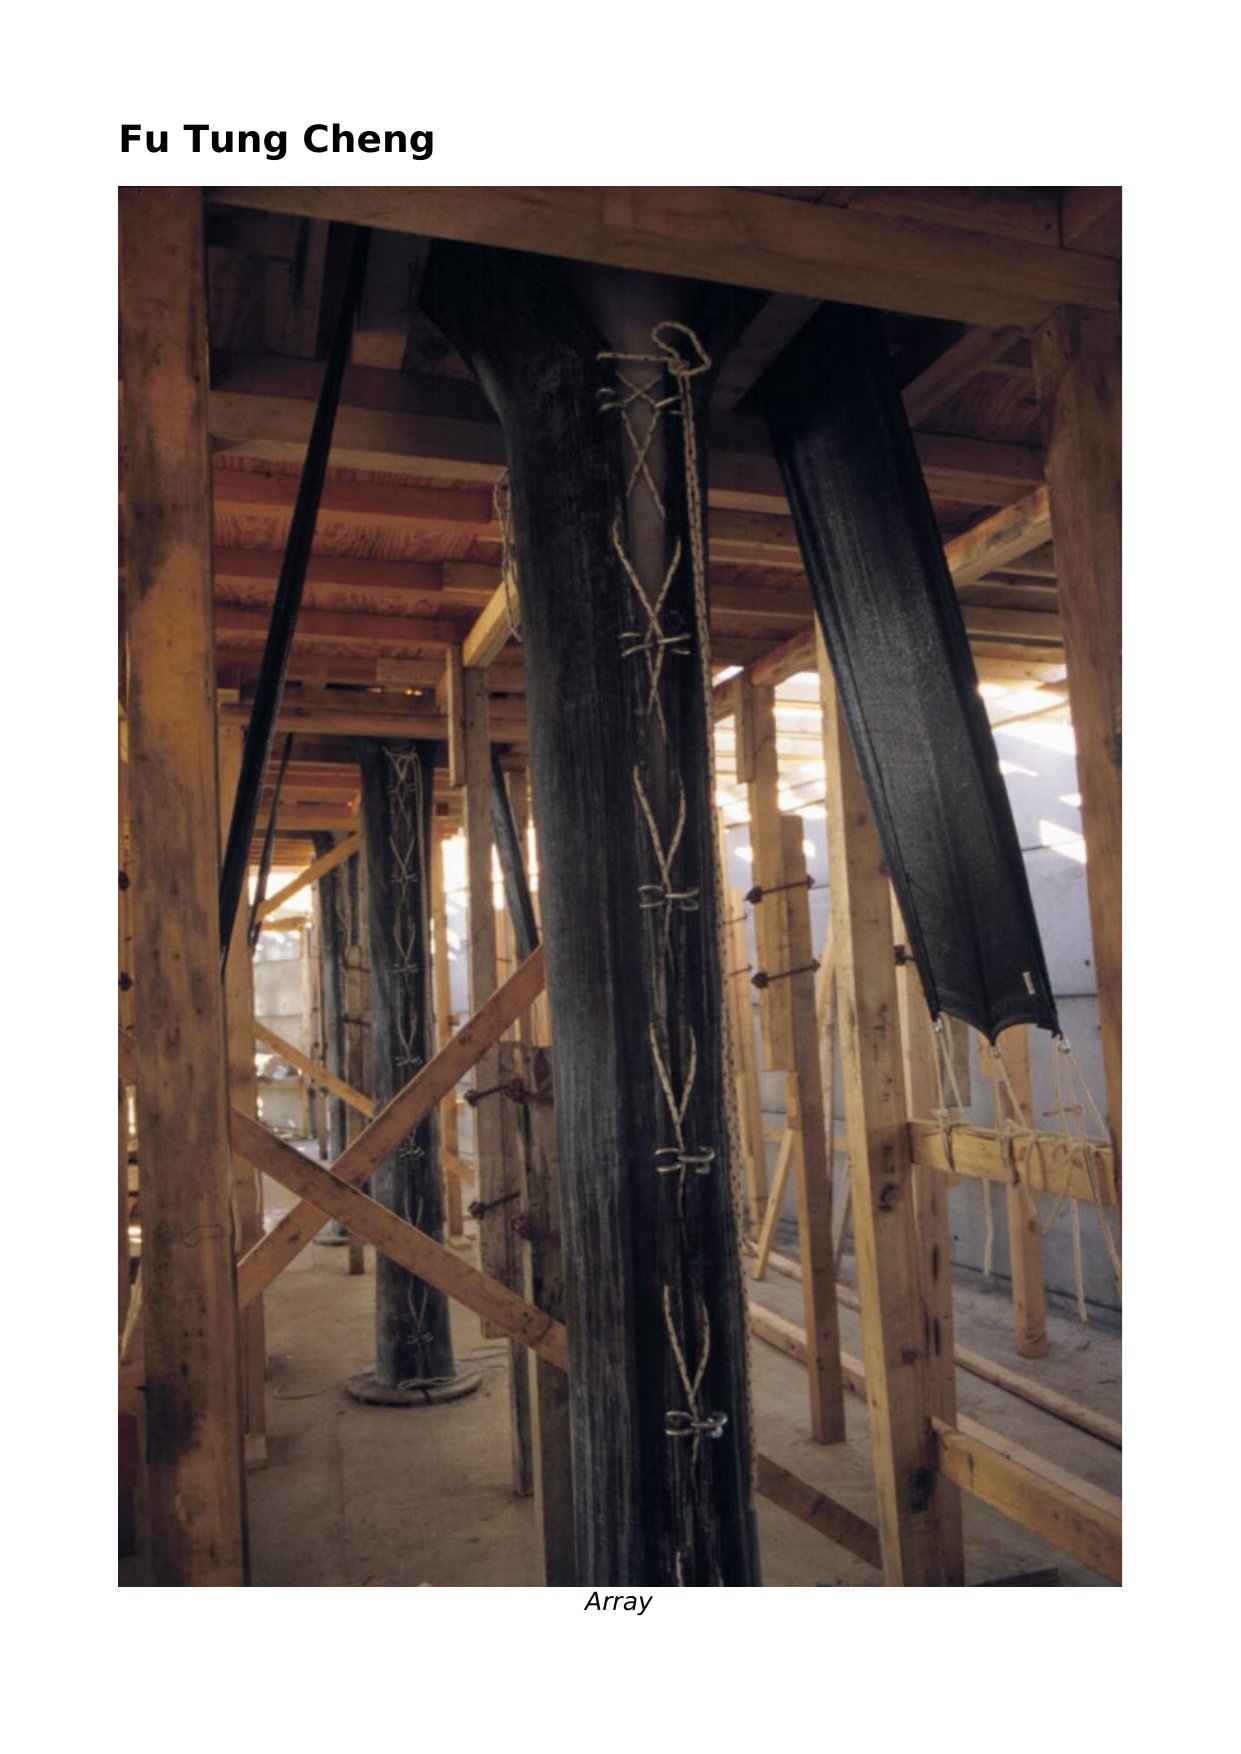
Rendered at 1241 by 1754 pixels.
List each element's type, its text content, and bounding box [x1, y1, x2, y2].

text Array [118, 1587, 1122, 1616]
picture [118, 186, 1123, 1587]
subtitle Fu Tung Cheng [118, 118, 1122, 162]
